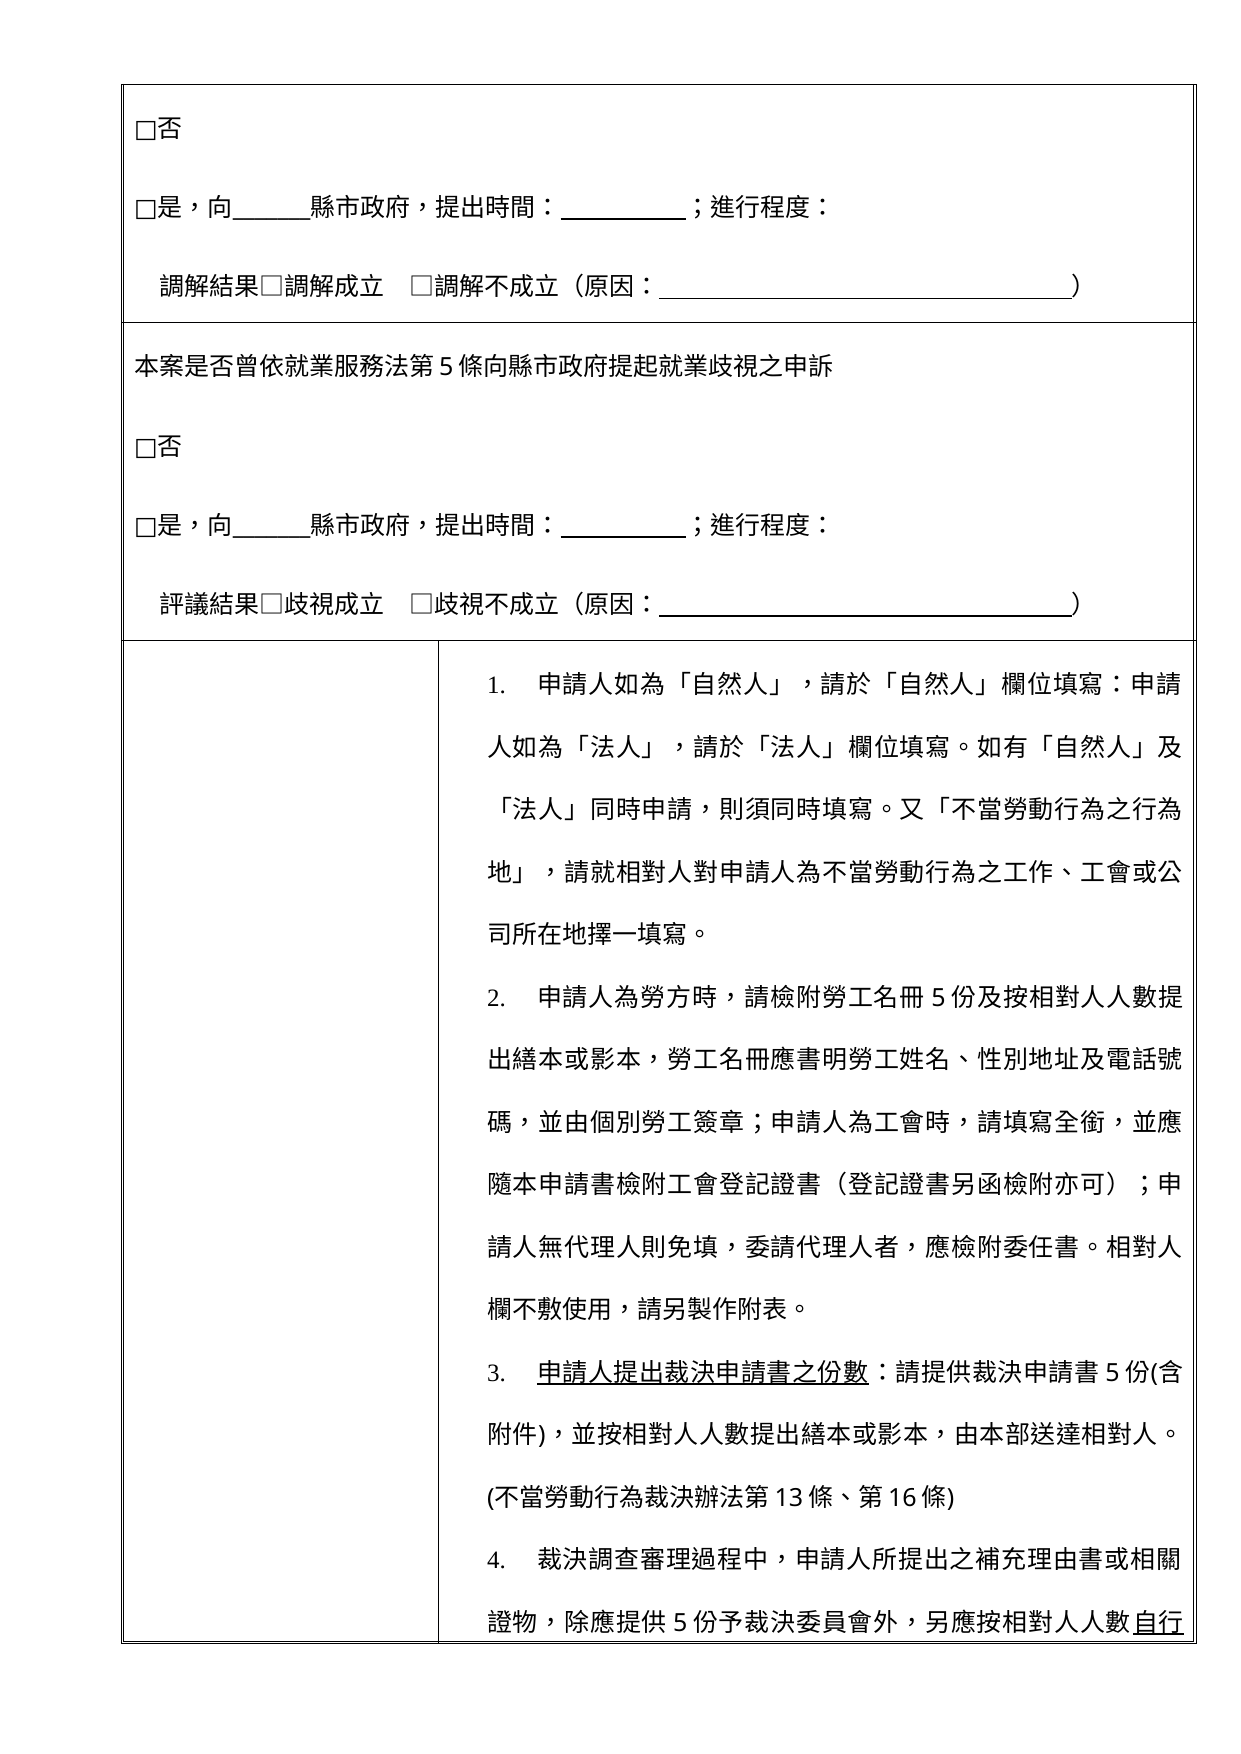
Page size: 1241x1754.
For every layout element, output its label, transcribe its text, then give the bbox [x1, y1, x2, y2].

table_cell 申請人如為「自然人」，請於「自然人」欄位填寫：申請人如為「法人」，請於「法人」欄位填寫。如有「自然人」及「法人」同時申請，則須同時填寫。又「不當勞動行為之行為地」，請就相對人對申請人為不當勞動行為之工作、工會或公司所在地擇一填寫。 申請人為勞方時，請檢附勞工名冊5份及按相對人人數提出繕本或影本，勞工名冊應書明勞工姓名、性別地址及電話號碼，並由個別勞工簽章；申請人為工會時，請填寫全銜，並應隨本申請書檢附工會登記證書（登記證書另函檢附亦可）；申請人無代理人則免填，委請代理人者，應檢附委任書。相對人欄不敷使用，請另製作附表。 申請人提出裁決申請書之份數：請提供裁決申請書5份(含附件)，並按相對人人數提出繕本或影本，由本部送達相對人。(不當勞動行為裁決辦法第13條、第16條) 裁決調查審理過程中，申請人所提出之補充理由書或相關證物，除應提供5份予裁決委員會外，另應按相對人人數自行 [439, 641, 1193, 1641]
table_cell □否 □是，向_______縣市政府，提出時間： ；進行程度： 調解結果□調解成立 □調解不成立（原因： ） [124, 85, 1193, 322]
table_cell 本案是否曾依就業服務法第5條向縣市政府提起就業歧視之申訴 □否 □是，向_______縣市政府，提出時間： ；進行程度： 評議結果□歧視成立 □歧視不成立（原因： ） [124, 323, 1193, 640]
table_cell [124, 641, 438, 1641]
